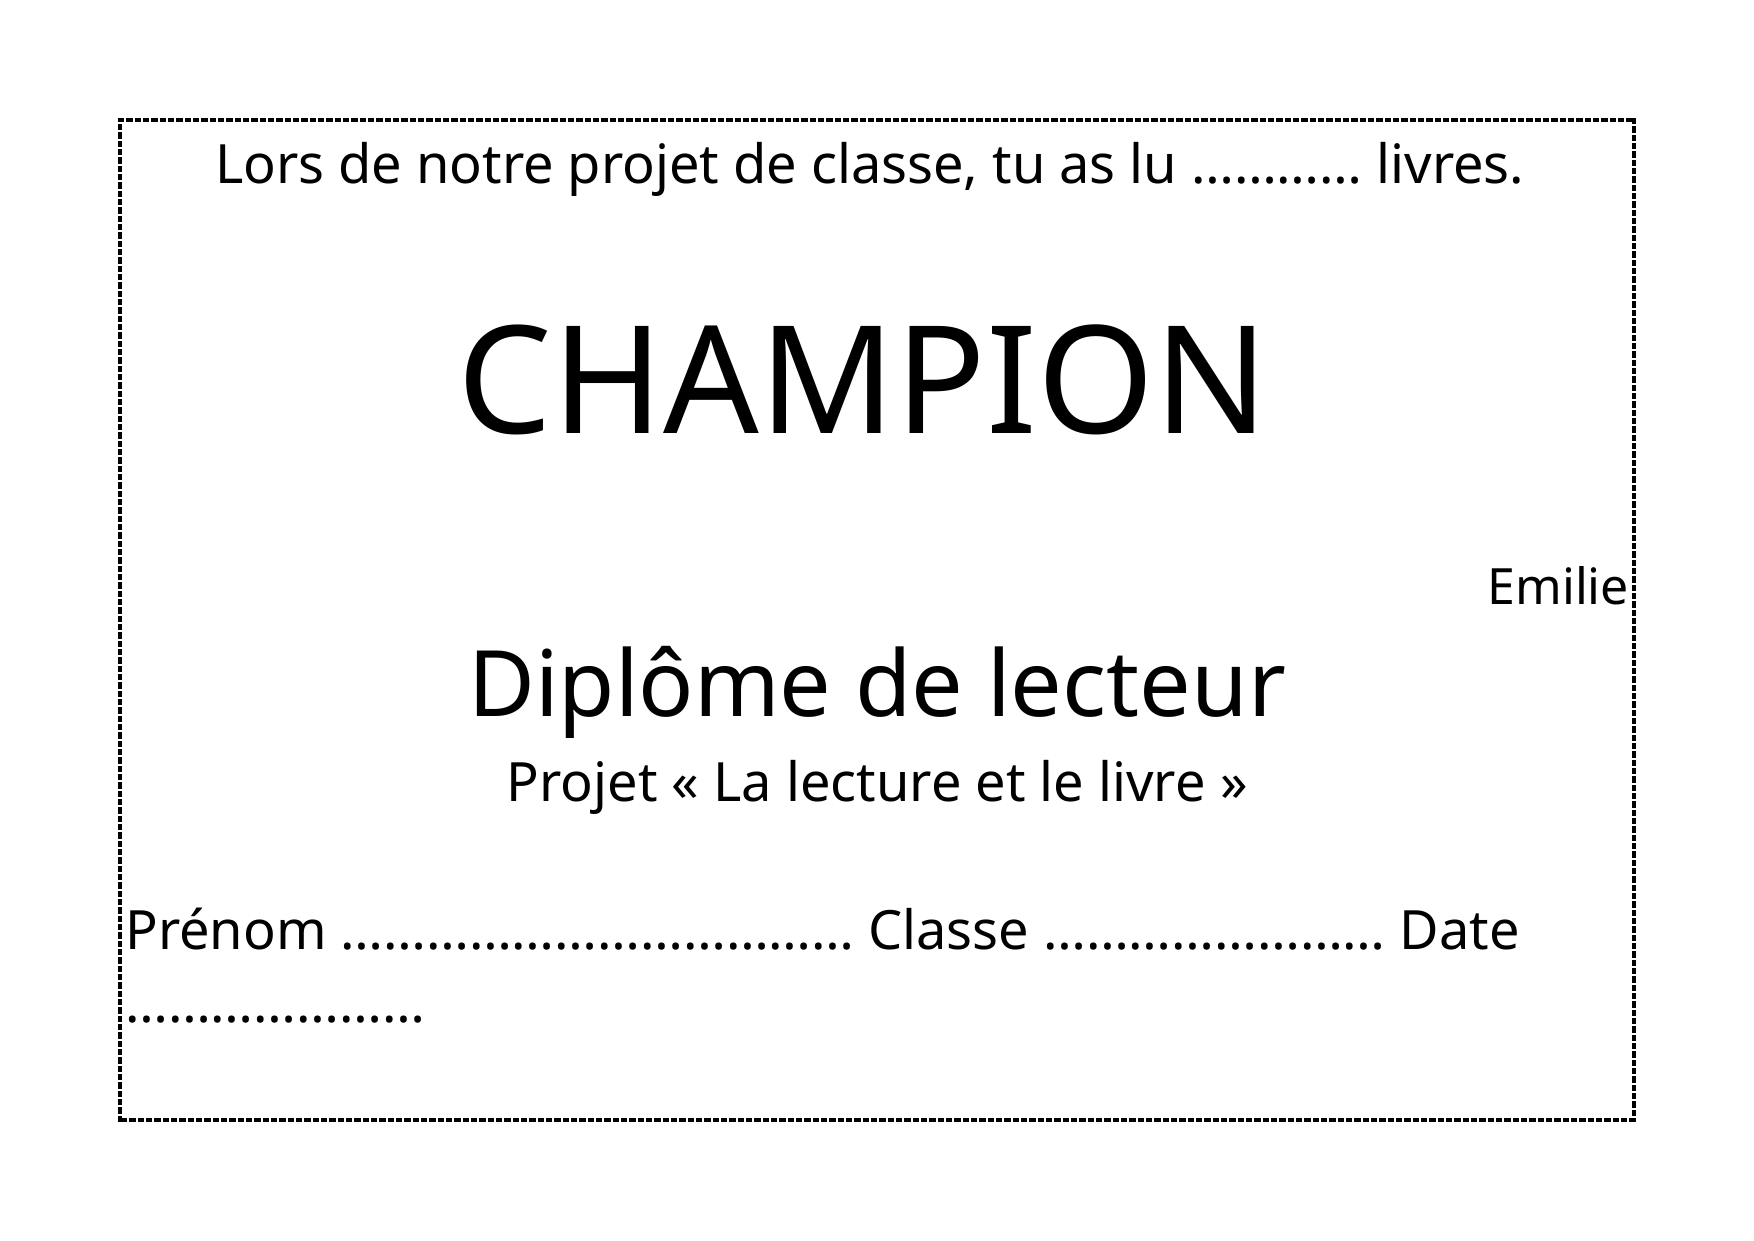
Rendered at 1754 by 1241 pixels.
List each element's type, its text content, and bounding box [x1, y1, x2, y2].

text Diplôme de lecteur [125, 619, 1629, 744]
text Projet « La lecture et le livre » [125, 744, 1629, 817]
text Lors de notre projet de classe, tu as lu ………… livres. [125, 125, 1629, 199]
text Prénom ……………………………… Classe …………………… Date ………………… [125, 891, 1629, 1039]
text Emilie [125, 551, 1629, 619]
text CHAMPION [125, 273, 1629, 477]
